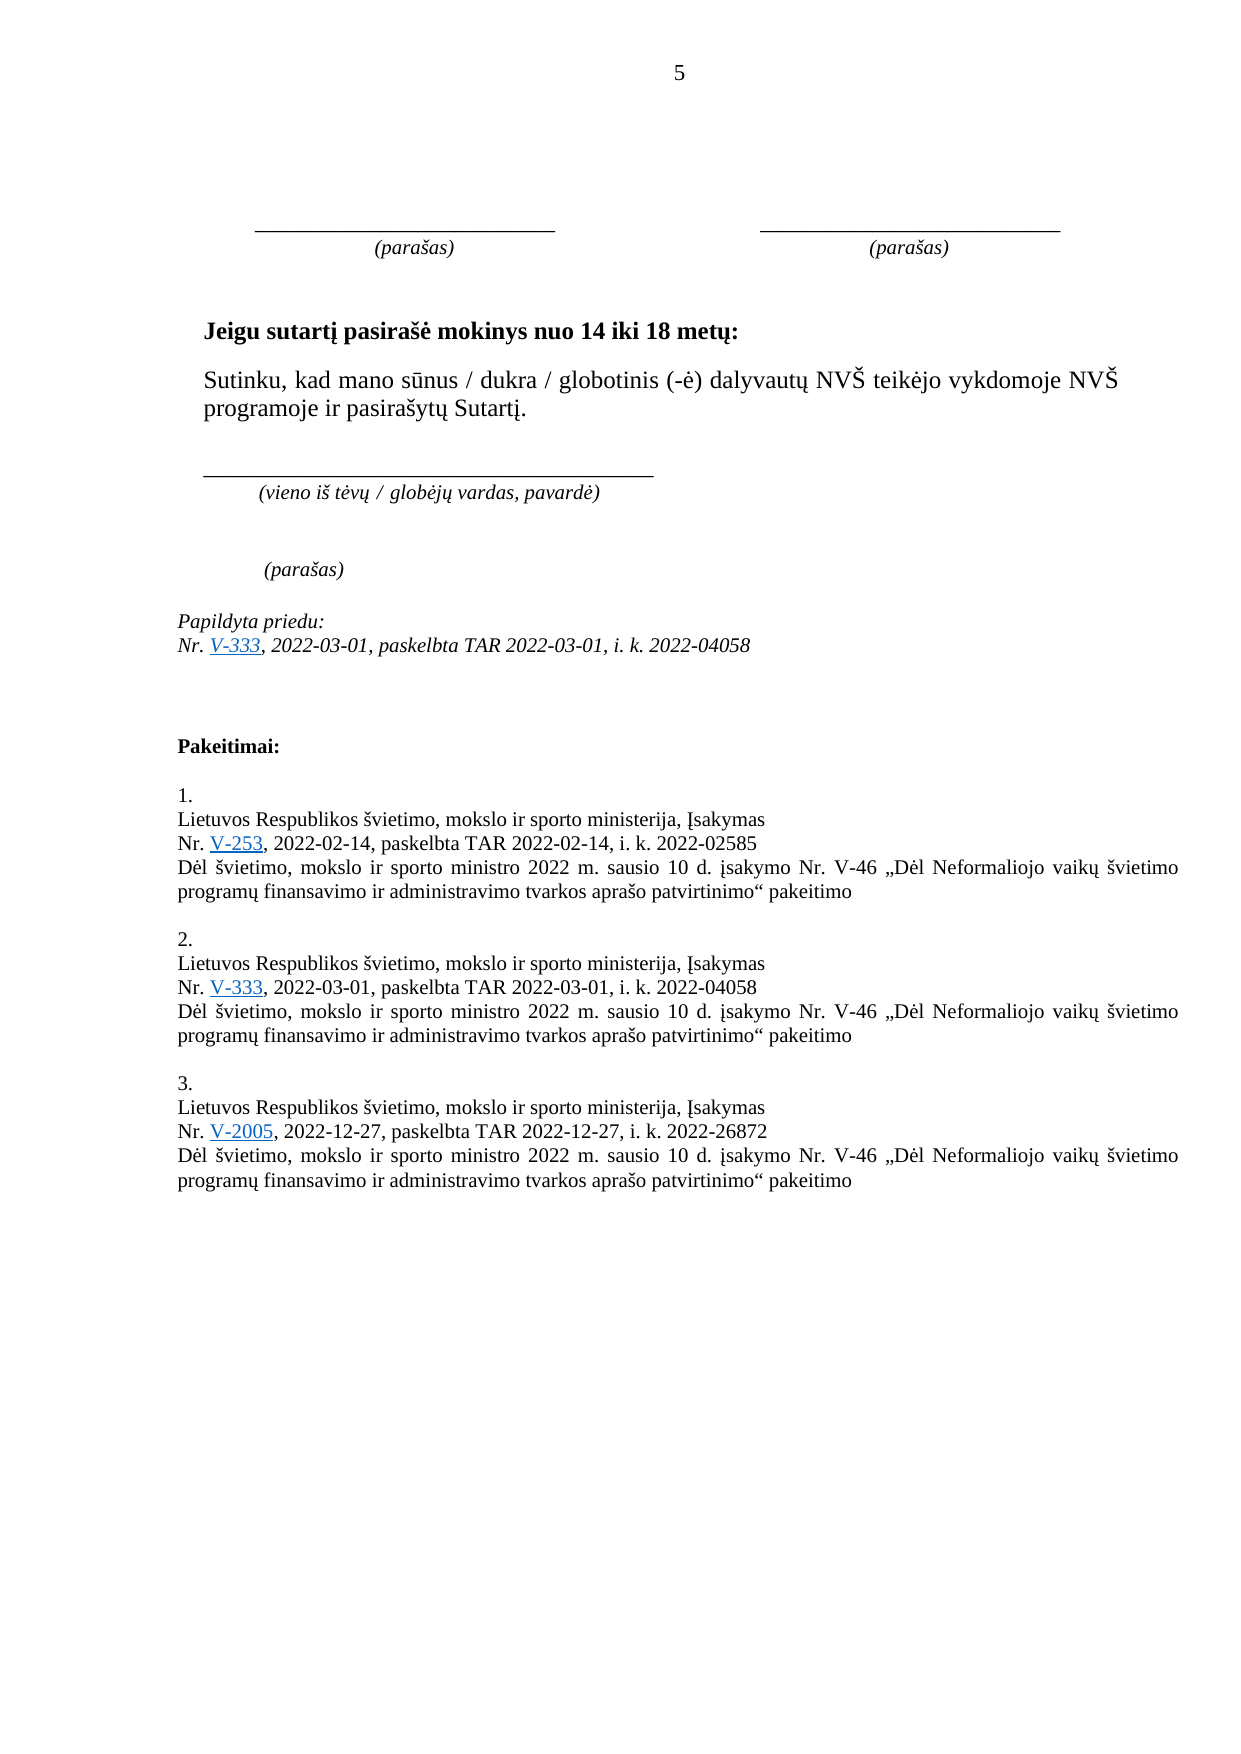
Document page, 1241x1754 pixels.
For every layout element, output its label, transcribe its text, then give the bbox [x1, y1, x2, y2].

text Nr. V-333, 2022-03-01, paskelbta TAR 2022-03-01, i. k. 2022-04058 [177, 633, 1181, 657]
text Lietuvos Respublikos švietimo, mokslo ir sporto ministerija, Įsakymas [177, 807, 1181, 831]
text Lietuvos Respublikos švietimo, mokslo ir sporto ministerija, Įsakymas [177, 951, 1181, 975]
text Dėl švietimo, mokslo ir sporto ministro 2022 m. sausio 10 d. įsakymo Nr. V-46 „Dėl Neformaliojo vaikų švietimo programų finansavimo ir administravimo tvarkos aprašo patvirtinimo“ pakeitimo [177, 855, 1181, 903]
table_cell [689, 288, 1131, 316]
table_cell [192, 504, 1131, 528]
text Pakeitimai: [177, 734, 1181, 758]
text 3. [177, 1071, 1181, 1095]
text Dėl švietimo, mokslo ir sporto ministro 2022 m. sausio 10 d. įsakymo Nr. V-46 „Dėl Neformaliojo vaikų švietimo programų finansavimo ir administravimo tvarkos aprašo patvirtinimo“ pakeitimo [177, 1143, 1181, 1192]
table_cell (parašas) [192, 557, 1131, 581]
text Nr. V-333, 2022-03-01, paskelbta TAR 2022-03-01, i. k. 2022-04058 [177, 975, 1181, 999]
table_cell ________________________ [192, 177, 689, 235]
table_cell (parašas) [192, 235, 689, 287]
table_cell [192, 288, 689, 316]
text Nr. V-253, 2022-02-14, paskelbta TAR 2022-02-14, i. k. 2022-02585 [177, 831, 1181, 855]
table_cell (vieno iš tėvų / globėjų vardas, pavardė) [192, 480, 1131, 504]
table_cell ________________________ [689, 177, 1131, 235]
table_cell [192, 528, 1131, 557]
text 2. [177, 927, 1181, 951]
text Nr. V-2005, 2022-12-27, paskelbta TAR 2022-12-27, i. k. 2022-26872 [177, 1119, 1181, 1143]
text 1. [177, 782, 1181, 807]
table_cell Sutinku, kad mano sūnus / dukra / globotinis (-ė) dalyvautų NVŠ teikėjo vykdomoje NVŠ programoje ir pasirašytų Sutartį. ____________________________________ [192, 365, 1131, 480]
table_cell (parašas) [689, 235, 1131, 287]
text Papildyta priedu: [177, 609, 1181, 633]
text Dėl švietimo, mokslo ir sporto ministro 2022 m. sausio 10 d. įsakymo Nr. V-46 „Dėl Neformaliojo vaikų švietimo programų finansavimo ir administravimo tvarkos aprašo patvirtinimo“ pakeitimo [177, 999, 1181, 1047]
table_cell Jeigu sutartį pasirašė mokinys nuo 14 iki 18 metų: [192, 316, 1131, 365]
text Lietuvos Respublikos švietimo, mokslo ir sporto ministerija, Įsakymas [177, 1095, 1181, 1119]
